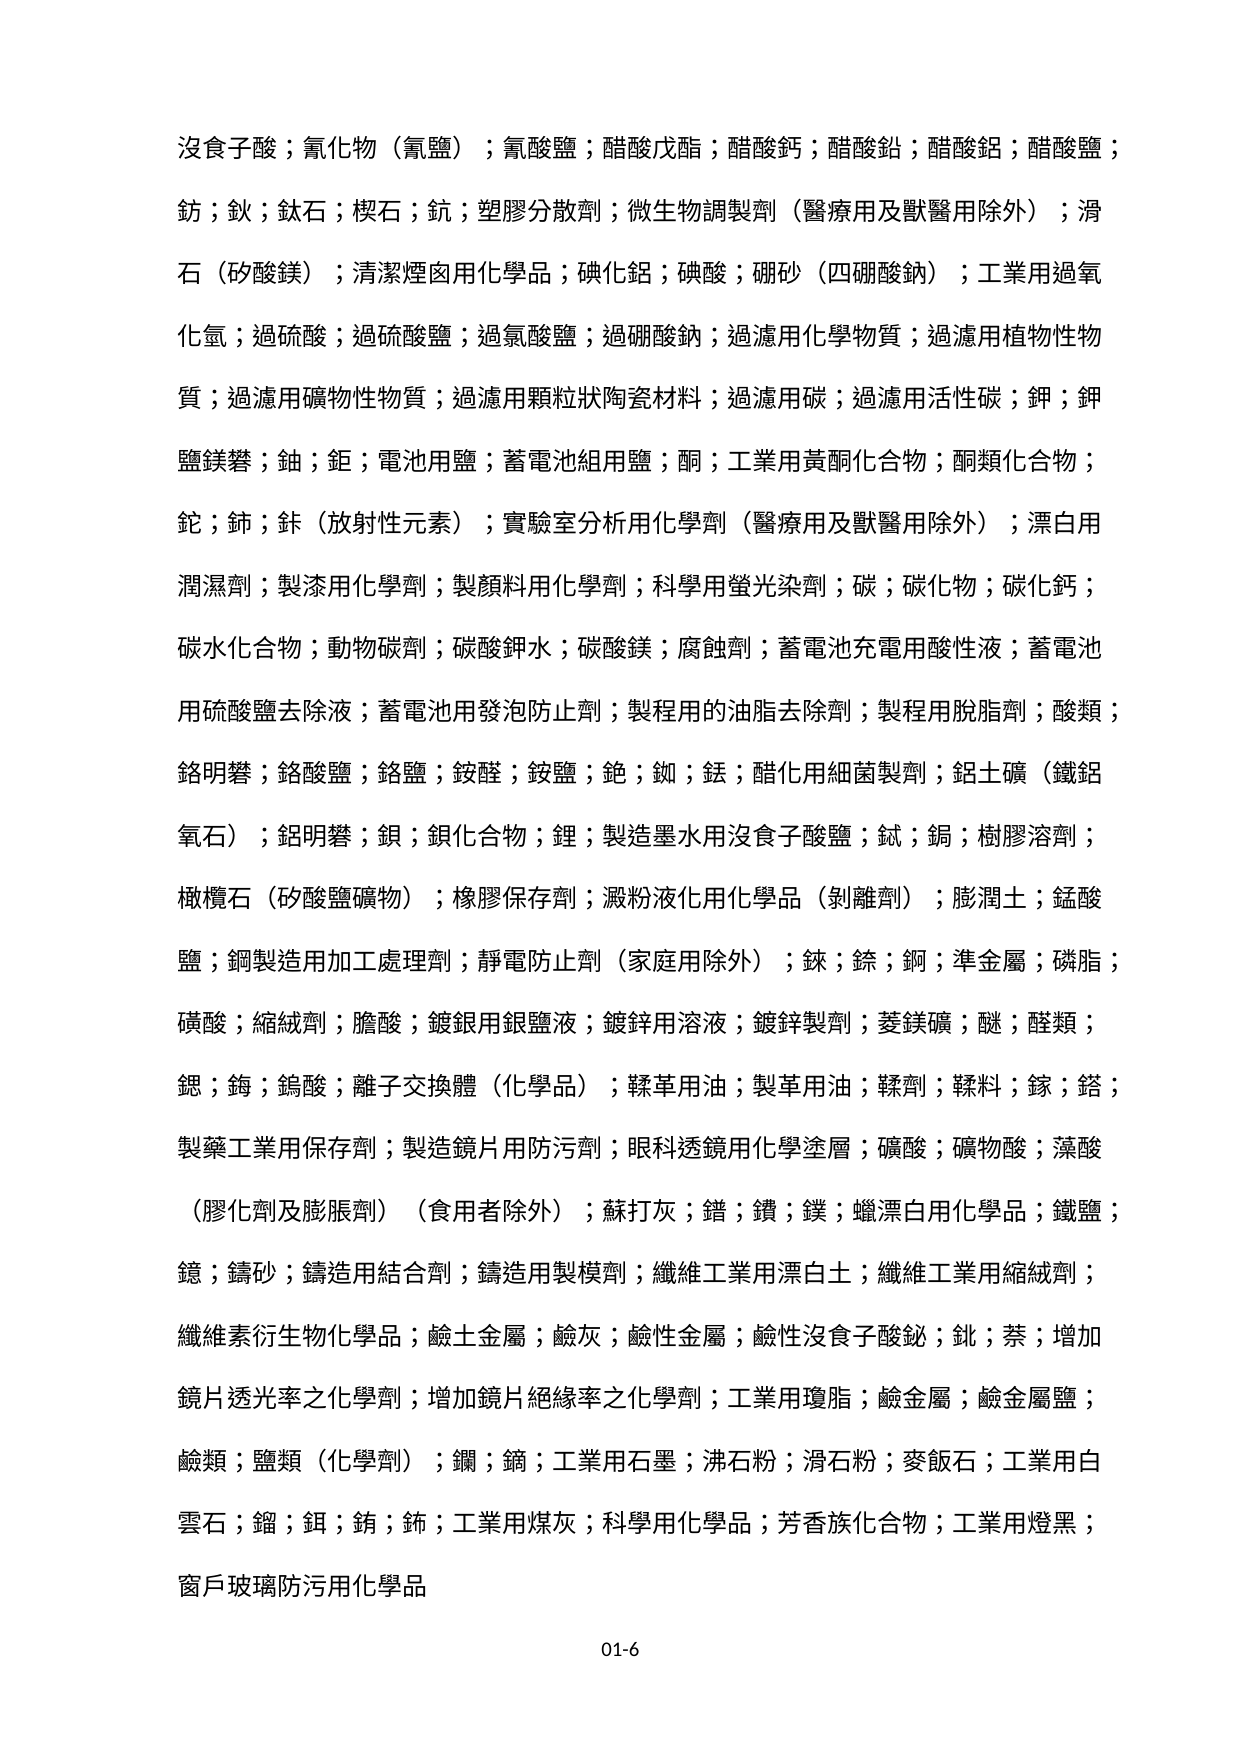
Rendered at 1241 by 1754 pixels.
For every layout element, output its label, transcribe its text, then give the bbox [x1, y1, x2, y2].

text 工業用酵素；工業用牛奶發酵劑；液晶；工業用奈米粉；防腐劑；工業用除臭劑；工業用乾燥劑；乾燥劑；除濕劑；中和劑；佐劑（醫療用或獸醫用除外）；分散劑；抗凍劑；還原劑；防霉劑；觸媒劑；冷卻劑；交通工具引擎冷卻劑；保冷劑；助焊劑；銅焊劑；軟化劑；水質軟化劑；軟水劑；脫模劑；離型劑；除鹼劑；除霜劑；除冰劑；脫鹽劑；脫酸劑；去氧劑；防火劑；阻燃劑；工業用防水劑；吸水劑；消泡劑；防沫劑；抗沫劑；速凝劑；乳化劑；反乳化劑；活化劑；增稠劑；加速劑；防黏劑；消光劑；感光劑；工業用顯像劑；製造印刷電路板用顯像劑；半導體用顯像劑；催化劑；防滑劑；鞣革劑；鞣革輔助劑；疏水劑；螯合劑；硬化劑；核心之硬化劑；固化劑；安定劑；起泡安定劑；蝕刻劑；抗蝕刻劑；電瓶液；工業用電解液；分子篩；抗氧化劑；加工用抗氧化劑；製造化粧品用抗氧化劑；製造藥品用抗氧化劑；製造營養補充品用抗氧化劑；製造藥用膠囊之樹枝狀合成聚合物；抗臭氧劑；防污膜劑；電鍍柔軟劑；光澤劑；小蘇打粉；水質處理劑；污水處理劑；界面活性劑；活性化學原料；製造藥品用活性化學原料；氨基酸之縮氨酸類製劑；工業用谷氨酸；防蝕抑垢劑；流體改質劑；過濾澄清劑；炭膜處理劑；耐磨止滑劑；除水垢劑；非家庭用除垢劑；污泥處理劑；青苔防止劑；氧化穩定劑；泡沫增加劑；香味穩定劑；柏油乳化劑；穩定劑；果酸；化學發熱劑；工業用蛋白質；蛋白（動物性或植物性原料）；工業用穀蛋白黏膠質；加工用蛋白質；製造營養補充品用蛋白質；工業用蛋黃素；工業用卵磷脂；工業用漂白劑；產製過程用工業清潔劑；軋鋼用清洗劑；探漏化學劑；橡膠聚合用催化劑；橡膠化學添加劑；塑膠化學添加劑；塑膠霧面劑；塑膠老化防止劑；塑膠補強劑；塑膠吹氧促進劑；塑膠安定劑；放射線去除劑；紫外線吸收劑；抗紫外線化學劑；抗紅外線化學劑；工業上之膠凝劑；電泳凝膠；高分子凝集劑；電鍍用光澤劑；硫酸銅光澤劑；焦磷酸銅光澤劑；金屬表面處理劑；金屬表面磷酸鹽護膜劑；金屬表面鉻酸鹽護膜劑；金屬表面草酸鹽護膜劑；金屬表面黑色氧化處理劑；金屬表面脫脂劑；金屬電解脫脂劑；除油以外之金屬加工用介電液化學製劑；金屬熱處理專用鹽劑；金屬浸漬洗淨劑；金屬分層處理之化學媒介劑；金屬合金鑄造處理劑；煉鋼絕緣用碳化稻穀；油漆工業用抗浮劑；油漆工業用抗沈劑；污水濾清用淨化劑；人造樹脂用硫化觸媒劑；半導體用抗輻射劑；半導體用光阻液；去除電路板光阻液用化學溶劑；去除電子零件光阻液用化學溶劑；去除電路板熔接劑用化學溶劑；去除電子零件熔接劑用化學溶劑；電子工業用清潔劑；空調系統用清潔劑；押出機清潔劑；汽車修補用糊狀填充劑；散熱器清洗用化學品；印刷用油水分離劑；印刷版面除油垢劑；印刷用去墨劑；印刷用均化劑；印刷用起光劑；製革用中和劑；乾皮劑；皮毛脫灰劑；造紙工業用填充劑；造紙工業用漂白安定劑；造紙工業用黏質菌之殺生物化學添加劑；造紙工業用塗覆劑；造紙工業用保存劑；多價螯合劑；防污泥劑；排水劑；酯；磷；碘；硒；碲；鹼；固態鹼；氫；氯；氟；溴；工業用氧；氨；鉍；砷；氦；氬；甲苯；苯；粗製苯；二甲苯；混合二甲苯；甲醇；木醇蒸餾劑；甲酸；乙醇；乙醚；萜烯類；香堇酮；丙酮；丁酮；丁醇；氨水；光氯；乾氯；液氯；液氧；液氮；鍺鹽；鹽酸；溴仿；碘仿；工業用三氯甲烷；硫磺；矽銅；磷酸；磷酸鐵鋰；碳酸；醋酸；鉻酸；乳酸；硫酸；醋酚；醋酐；矽氧；矽膠；硝酸；硝酸紙；臭氧；草酸；醛酸；工業用果膠；工業用藻酸鹽；硝酸鹽；硝酸胺；硝酸鉀；硝酸鈣；硝酸鉛；硝酸鋇；硝酸銀；硝酸鋅；硝酸鋁；硫酸鹽；硫酸鈣；硫酸鋇；硫酸鎳；硫酸錫；硫酸鈷；硫酸鐵；硫酸錳；硫酸鎂；硫酸錏；硫酸鋁；硫酸銨；碳酸鹽；過碳酸鹽；碳酸鉀；碳酸鈣；碳酸鋇；磷酸鈣；磷酸一鉀；磷酸一鈉；磷酸一銨；矽酸鹽；矽酸鈉；矽酸鈣；木糖醇；麥牙醇；赤鮮醇；脂肪酸；赤銅酸；山梨酸；氯氟酸；矽氟酸；水楊酸；檸檬酸；丙烯酸；苯甲酸；葡萄醛酸；氯化醋酸；聚醯胺酸；安息香酸；三氯代醋酸；環乙胺磺酸；氧化鈦；氧化鋁；氧化鋇；氧化鋇紙；氧化鈣；氧化鎳；氧化鎂；氧化錫；氮化鈦；氮化鋁；氮化矽；氮化硼；碳化矽（原料）；氟化鈉；氟化鋁；氟化鈣；氰化鈉；氰化鋅；氯甲烷；氯乙烯；氯丙烯；氯化鎂；氯化鈣；氯化碳；氯酸鈉；氯酸鋇；苯乙烯；石墨烯；溴化鈉；硫化鎘；異丁醇；鍺酸鉍；醋酸酐；醋酸鈉；雙烯酮；吊白塊；纖維素；乙二醇醚；二氧化碳；工業用二氧化碳；二氧化錳；三氯乙烯；氯化乙烷；氯化丙烷；醋酸乙酯；氫氧化鋇；氫氧化鈉；氫氧化鋁；氫氧化鎂；氫氧化鉀；氯化銨精；聚烷二醇；聚乙二醇；聚乙烯醇；脂肪醇酯；次氯酸鈉；氟矽酸鈉；焦磷酸鈉；偏矽酸鈉；對二乙苯；合成甘油；纖維素醚；二氯氟甲烷；三氯氟甲烷；三氯三氟乙烷；氯氟化甲烷；氯氟化乙烷；二氯代甲烷；三聚磷酸鈉；三氯四氟乙烷；三硬脂酸甘油酯；酸甲基纖維素醚；氟氯化亞甲基；脂肪酸醯胺；苯甲酸二乙二酯；酸丁酯；固結防止劑；矽酸鋁；矽酸鎂；一氧化碳；二氯化硼；氖；氙；氡；氪；硼酸；冷媒；工業用酒精；工業用除油劑；工業用凝集劑；導熱膏；合成樹脂加工化學助劑；帶電防止劑；羥乙基纖維素；羧甲基纖維素；氯化鐵；活性碳；月桂酸；羊脂酸；肉荳蔻酸；辛酸；油酸；軟脂酸；硬脂酸；金屬化學處理劑；纖維素乙酸酯；工業用抗發泡劑；氮；解凍劑；造紙工業用滯留劑；反應促進劑；橡膠強化劑；硼酸鹽；腐蝕抑制劑；製造油漆用之乾燥劑；酸味劑；重水；工業用蒸餾水；蒸餾水；水箱防熱劑；工業用冷凍劑；工業製程用去垢劑；金屬回火劑；異氰酸酯；保濕劑；油田工業用油性鑽液；工業用廢水處理劑；廢水處理用微藻；工業用去污劑；工業用鹽；氧化劑；工業用澱粉；工業用澱粉酶；金屬電鍍用乾精；無機鹽；半導體工業之浸蝕劑；定型劑；塑膠表面處理劑；工業用碳黑；凝結劑；化學凝結劑；聚氯化鋁；明礬；煞車零件清洗劑；電氣零件清洗劑；銻；三氧化銻；醋酸銻；銻酸鈉；硫化銻；氯化鋅；氯化銨；氯化銨溶液；氯化錫；氯化亞錫；硫酸亞錫；錫酸鈉；錫酸鉀；硝酸鈉；硝酸鎳；增塑劑；塑化劑；光阻劑；塑膠工業用化學品；除氯劑；增酸劑；水箱測漏劑；汽車板金螢光測漏劑；引擎測漏劑；聚合凝結劑；引擎冷卻劑；炭黑（顏料除外）；一氧化二氮；氧化亞氮（笑氣）；乙二醇；乙烷；丁烯醛；二苯硫脲；二氯化錫；工業用二氧化鈦；工業用化學品；錫膏；污染處理用化學品；工業用甘油；工業用白堅木；工業用同位素；工業用明膠；工業用黃蓍膠；工業用的加熱處理促進劑；工業用金屬肥皂；工業用增艷化學品；工業用炭黑；工業用苯酚；工業用百里香酚；工業用氧化鈷；工業用氨（揮發性鹼）；工業用烤樹皮；工業用紅樹皮；工業用馬鈴薯粉；工業用氫氧化鈉；工業用脫水劑；工業用脫色劑；工業用軟化劑；工業用揮發性鹼（氨）；工業用貴金屬鹽；工業用碘化物；工業用鹼性碘化物；工業用硼酸；工業用葡萄糖；工業用乳糖；乳糖（原料）；工業用酪蛋白；製造藥品用茶萃取物；製造化粧品用茶萃取物；工業用膠原蛋白；製造藥品用維他命；製造營養補充品用維他命；製造化粧品用維他命；製造化粧品用植物萃取物；製造藥品用植物萃取物；加工用精油；加工用麝香；加工用香蘭素；製造化粧品用香葉醇；胡椒醛；製造化粧品用芳香味化合物；工業用磁性流體；工業用腐蝕劑；工業用樟腦；工業用穀粉；穀類處理過程中的工業用副產物；工業用麵粉；工業用固態氣體；工業用樹薯粉；工業用檸檬酸；工業用纖維素酯；工業用纖維素醚；工業產製過程用清潔劑；丹寧；鞣料木；丹寧酸；五倍子；沒食子；分離劑；化學用甲醛；化學用重碳酸鹼；化學用硫磺；化學用亞硝酸鉍；化學用溴；化學用碘；化學用酵素；科學用酵母；製造生物燃料用酵母；化學用雜酚；化學發光劑；化學絮凝劑；焦木酸（木醋）；水化合物；防水垢劑；水玻璃；水質淨化用化學品；火棉膠；去光物質；四氯化乙炔；四氯化物；四氯化碳；戊醇；未加工醋酸纖維素；未加工鹽；甘油酯；生物化學催化劑；生物製劑（醫療用及獸醫用除外）；生物鹼類；異丙基甲苯；甲烷；甲醚；皮革加工用化學品；皮革加工用軟化劑；皮革用浸漬劑；皮革用鞣革劑；皮革防水用化學品；皮革修復用化學品；皮革鞣革劑；砈；石油分散劑；促進金屬合金化用化學劑；尖晶石（氧化物礦物）；有毒氣體中和劑；次硫酸鹽；次鉻酸鹽；血炭；卵磷脂（原料）；吸油用合成材料；吸氣劑（化學活性物質）；含碘蛋白；汞；甘汞；氯化亞汞；汞鹽；亞砷酸；亞硫酸；氰酸亞鐵鹽；兒茶；岩鹽；油分散劑；油分離劑；油脂分離劑；油漂白用化學品；矽；矽藻土；氣溶膠用高壓氣體；表面活性劑；金屬土；金屬著色用鹽；金屬用媒染劑；金屬鹼；金鹽；毒重石（碳酸鋇礦）；氟化物；氫氟酸；玻璃去光用化學品；玻璃用遮光劑；製造玻璃用防污劑；玻璃著色用化學品；癸二酸；研磨用輔助液；科技陶瓷製造用合成物；科學用化學劑（醫療用及獸醫用除外）；科學用放射性元素；科學用鐳；耐火劑；耐酸性的化學合成劑；苛性鹼；苦味酸；苯系酸類；苯衍生物；重晶石；重氮紙；重鉻酸鉀；重鉻酸鹼；砷酸鉛；釔；釓；剝離劑；剝離劑（澱粉液化用化學劑）；核能用核分裂性物質；原子燃料；核子反應爐用燃料；核分裂性化學元素；核反應減速材料；氣體淨化劑；氧化汞；氧化鈾；氧化鉛；氧化銻；氧化鋰；氧化鋯；氨明礬；氨茴酸；氨鹽；工業用海水；浮游選礦劑；砷酸鹽；紙強化劑；脂肪漂白用化學品；聯氨；草酸鹽；退火劑；金屬退火劑；化學用酒石；工業用酒石；非醫療用酒石；釙；乙炔；骨炭；高嶺土；乾冰（二氧化碳）；動物性蛋白質（原料）；動物碳；唱片修復劑；製唱片用合成劑；非醫療及獸醫用生物組織培養物；非醫療或獸醫用微生物培養物；非醫療或獸醫用細菌培養用肉汁；非醫療或獸醫用細菌培養基；氫氣；清漆用溶劑；淨化劑；淨水用化學品；淬火劑；金屬淬火劑；金屬硬化劑；焊接用化學品；焊接用保護氣體；焊接劑；產生電流用鹽；硫化物；硫化促進劑；二硫化碳；硫化劑；硫酸銅；硫酸醚；粗甲苯；細菌製劑（醫療用及獸醫用者除外）；非醫療及獸醫用幹細胞；非醫療及非獸醫用細菌製劑；非醫療及非獸醫用病毒；細菌調製劑（醫療用及獸醫用者除外）；非醫療及非獸醫用細菌調製劑；脫水劑；脫膠劑；蛋白紙；蛋白質（原料）；植物性蛋白質（原料）；麥芽蛋白（原料）；釤；釹；釷；氯化亞鈀；氯化物；氯化氨；氯化碘；含碘鹽；氧化鉻；氯化鋁；氯酸；氯酸鹽；焦棓酸；無水氨；無水醋酸；硝石；硝酸鈾；硬水軟化劑；稀土；稀土金屬鹽；稀醋酸；防霧劑；眼鏡防霧劑；絮凝防止用化學品；防冷凝用化學品；鈣鹽；鈉；鈉鹽（化合物）；鞣酸；培酸；沒食子酸；氰化物（氰鹽）；氰酸鹽；醋酸戊酯；醋酸鈣；醋酸鉛；醋酸鋁；醋酸鹽；鈁；鈥；鈦石；楔石；鈧；塑膠分散劑；微生物調製劑（醫療用及獸醫用除外）；滑石（矽酸鎂）；清潔煙囪用化學品；碘化鋁；碘酸；硼砂（四硼酸鈉）；工業用過氧化氫；過硫酸；過硫酸鹽；過氯酸鹽；過硼酸鈉；過濾用化學物質；過濾用植物性物質；過濾用礦物性物質；過濾用顆粒狀陶瓷材料；過濾用碳；過濾用活性碳；鉀；鉀鹽鎂礬；鈾；鉅；電池用鹽；蓄電池組用鹽；酮；工業用黃酮化合物；酮類化合物；鉈；鈰；鉲（放射性元素）；實驗室分析用化學劑（醫療用及獸醫用除外）；漂白用潤濕劑；製漆用化學劑；製顏料用化學劑；科學用螢光染劑；碳；碳化物；碳化鈣；碳水化合物；動物碳劑；碳酸鉀水；碳酸鎂；腐蝕劑；蓄電池充電用酸性液；蓄電池用硫酸鹽去除液；蓄電池用發泡防止劑；製程用的油脂去除劑；製程用脫脂劑；酸類；鉻明礬；鉻酸鹽；鉻鹽；銨醛；銨鹽；銫；銣；銩；醋化用細菌製劑；鋁土礦（鐵鋁氧石）；鋁明礬；鋇；鋇化合物；鋰；製造墨水用沒食子酸鹽；鋱；鋦；樹膠溶劑；橄欖石（矽酸鹽礦物）；橡膠保存劑；澱粉液化用化學品（剝離劑）；膨潤土；錳酸鹽；鋼製造用加工處理劑；靜電防止劑（家庭用除外）；錸；錼；錒；準金屬；磷脂；磺酸；縮絨劑；膽酸；鍍銀用銀鹽液；鍍鋅用溶液；鍍鋅製劑；菱鎂礦；醚；醛類；鍶；鋂；鎢酸；離子交換體（化學品）；鞣革用油；製革用油；鞣劑；鞣料；鎵；鎝；製藥工業用保存劑；製造鏡片用防污劑；眼科透鏡用化學塗層；礦酸；礦物酸；藻酸（膠化劑及膨脹劑）（食用者除外）；蘇打灰；鐠；鐨；鏷；蠟漂白用化學品；鐵鹽；鐿；鑄砂；鑄造用結合劑；鑄造用製模劑；纖維工業用漂白土；纖維工業用縮絨劑；纖維素衍生物化學品；鹼土金屬；鹼灰；鹼性金屬；鹼性沒食子酸鉍；鉳；萘；增加鏡片透光率之化學劑；增加鏡片絕緣率之化學劑；工業用瓊脂；鹼金屬；鹼金屬鹽；鹼類；鹽類（化學劑）；鑭；鏑；工業用石墨；沸石粉；滑石粉；麥飯石；工業用白雲石；鎦；鉺；銪；鈽；工業用煤灰；科學用化學品；芳香族化合物；工業用燈黑；窗戶玻璃防污用化學品 [177, 105, 1122, 1605]
